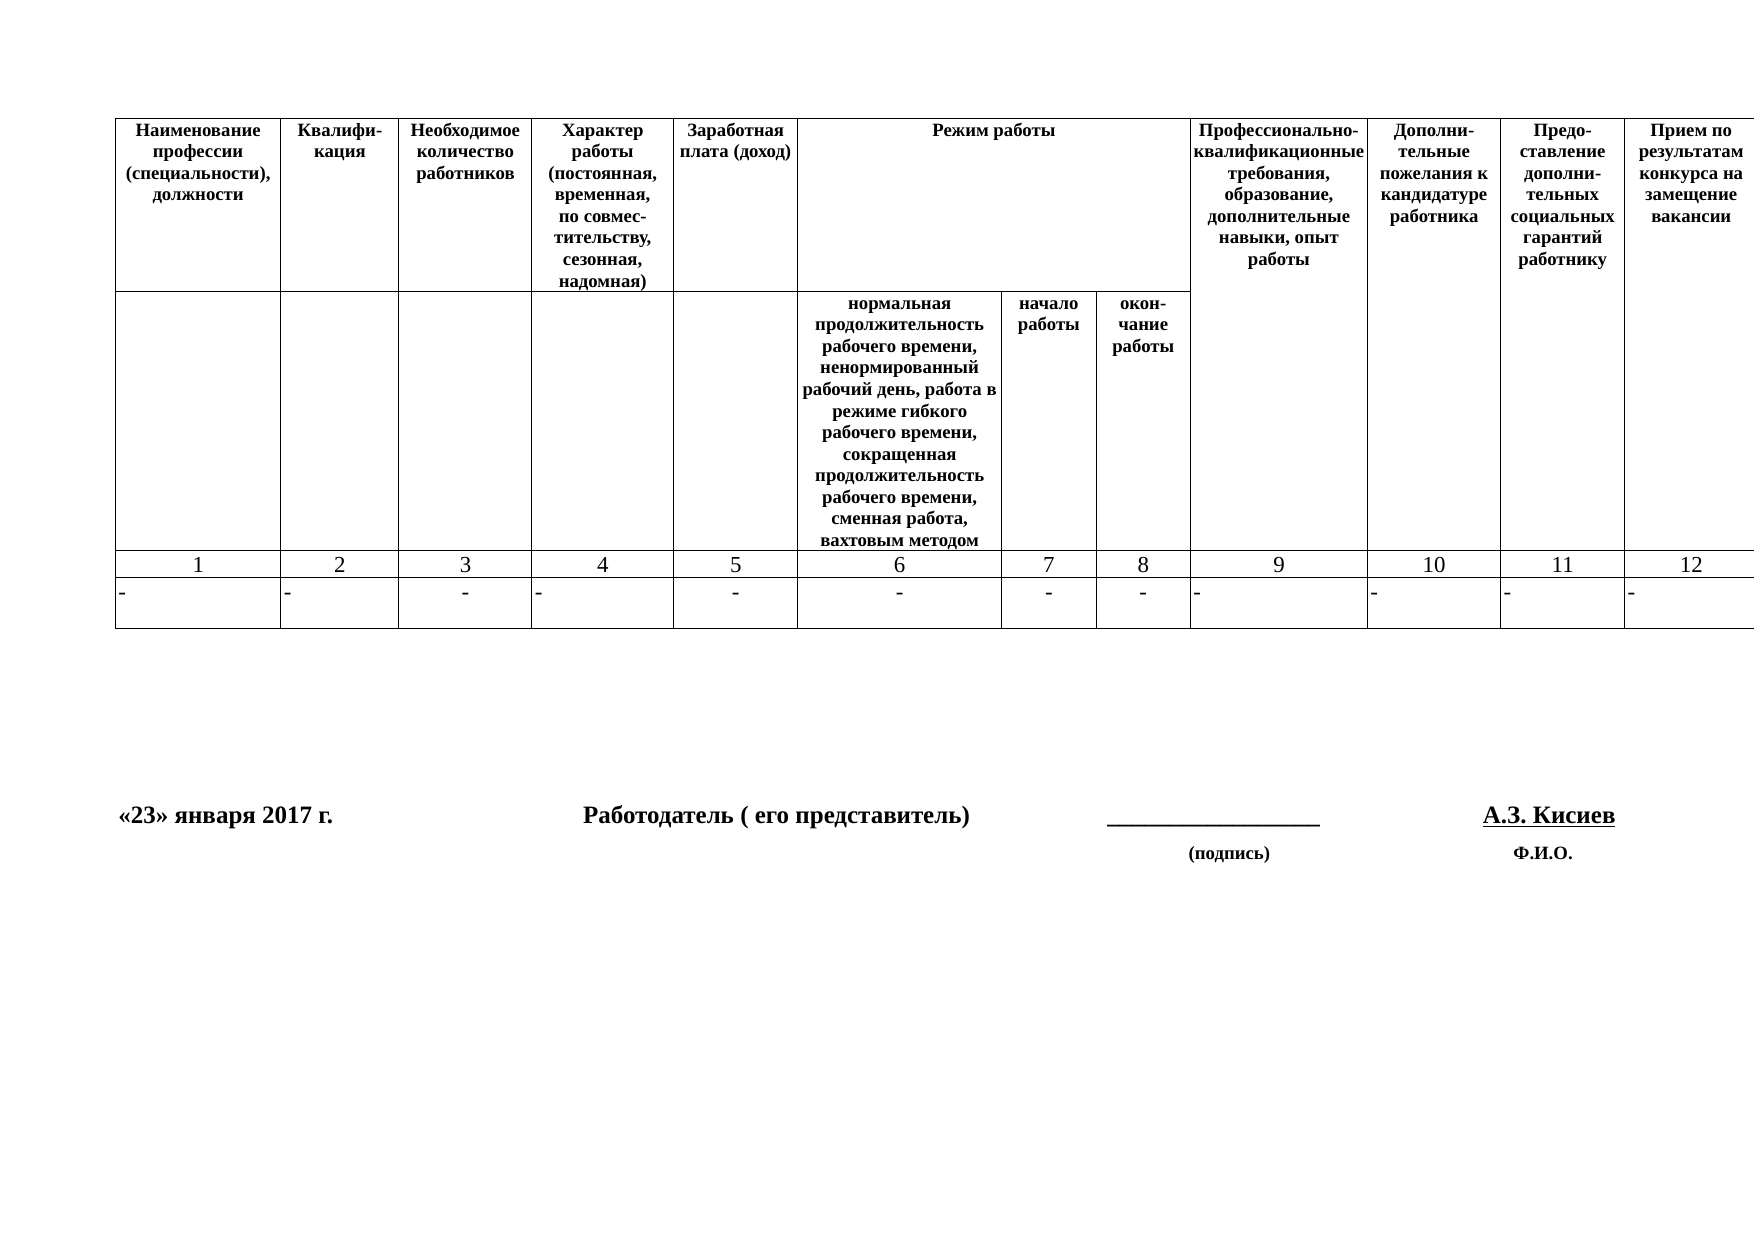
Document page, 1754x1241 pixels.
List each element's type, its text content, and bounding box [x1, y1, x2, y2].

table_header Необхо­димое количество работников [399, 119, 531, 291]
table_cell 10 [1368, 551, 1500, 577]
table_cell - [674, 578, 797, 627]
table_header Квалифи­кация [281, 119, 398, 291]
table_cell [1501, 291, 1624, 550]
table_header Режим работы [798, 119, 1190, 291]
table_cell [399, 292, 531, 550]
table_cell 4 [532, 551, 673, 577]
table_cell - [399, 578, 531, 627]
table_cell - [281, 578, 398, 627]
table_cell [1625, 291, 1754, 550]
table_cell - [1625, 578, 1754, 627]
table_cell - [1191, 578, 1367, 627]
table_cell 12 [1625, 551, 1754, 577]
table_cell - [1501, 578, 1624, 627]
table_header Профессио­нально-квали­фикационные требования, образование, дополни­тельные навыки, опыт работы [1191, 119, 1367, 291]
table_cell 9 [1191, 551, 1367, 577]
table_header Характер работы (постоян­ная, временная, по совмес­тительству, сезонная, надомная) [532, 119, 673, 291]
table_cell [1191, 291, 1367, 550]
table_cell [674, 292, 797, 550]
table_cell 11 [1501, 551, 1624, 577]
table_cell - [798, 578, 1001, 627]
table_cell - [1002, 578, 1096, 627]
table_cell [532, 292, 673, 550]
table_header Заработ­ная плата (доход) [674, 119, 797, 291]
table_cell 3 [399, 551, 531, 577]
table_cell 7 [1002, 551, 1096, 577]
table_cell - [1368, 578, 1500, 627]
table_header Дополни­тельные пожелания к кандидатуре работника [1368, 119, 1500, 291]
table_cell [1368, 291, 1500, 550]
table_cell - [1097, 578, 1190, 627]
table_cell - [116, 578, 280, 627]
table_cell [281, 292, 398, 550]
table_cell нормальная продолжительность рабочего времени, ненормированный рабочий день, работа в режиме гибкого рабочего времени, сокращен­ная продолжитель­ность рабочего времени, сменная работа, вахтовым методом [798, 292, 1001, 550]
table_cell 5 [674, 551, 797, 577]
table_cell 6 [798, 551, 1001, 577]
table_cell 8 [1097, 551, 1190, 577]
text «23» января 2017 г. Работодатель ( его представитель) _________________ А.З. Кисиев [118, 801, 1636, 829]
table_cell начало работы [1002, 292, 1096, 550]
table_cell [116, 292, 280, 550]
table_cell 1 [116, 551, 280, 577]
text (подпись) Ф.И.О. [1137, 842, 1636, 863]
table_header Наименова­ние профессии (специаль­ности), должности [116, 119, 280, 291]
table_header Предо­ставление дополни­тельных социаль­ных гарантий работнику [1501, 119, 1624, 291]
table_header Прием по результа­там конкурса на замещение вакансии [1625, 119, 1754, 291]
table_cell - [532, 578, 673, 627]
table_cell окон­чание работы [1097, 292, 1190, 550]
table_cell 2 [281, 551, 398, 577]
